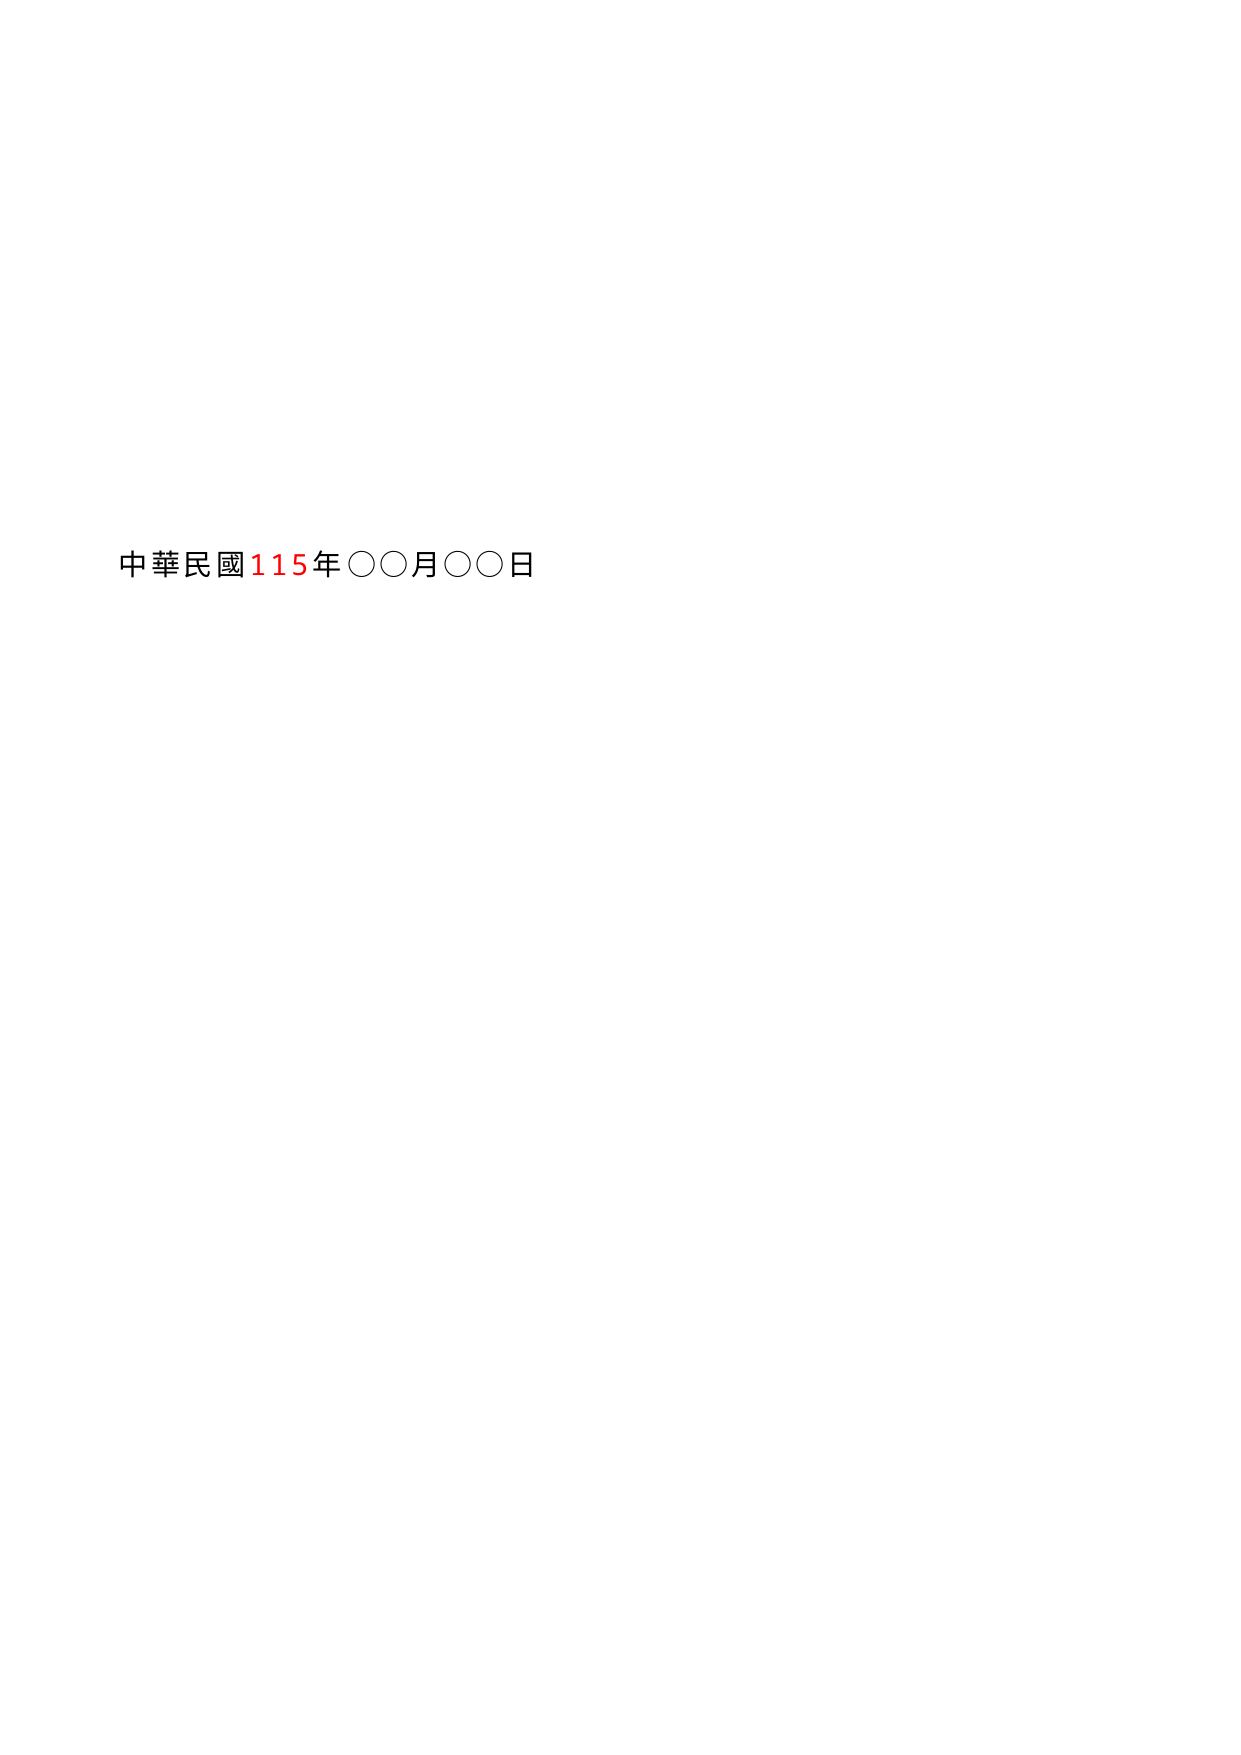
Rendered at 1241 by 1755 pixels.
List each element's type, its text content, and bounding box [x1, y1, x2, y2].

text 中華民國115年○○月○○日 [118, 59, 1122, 705]
